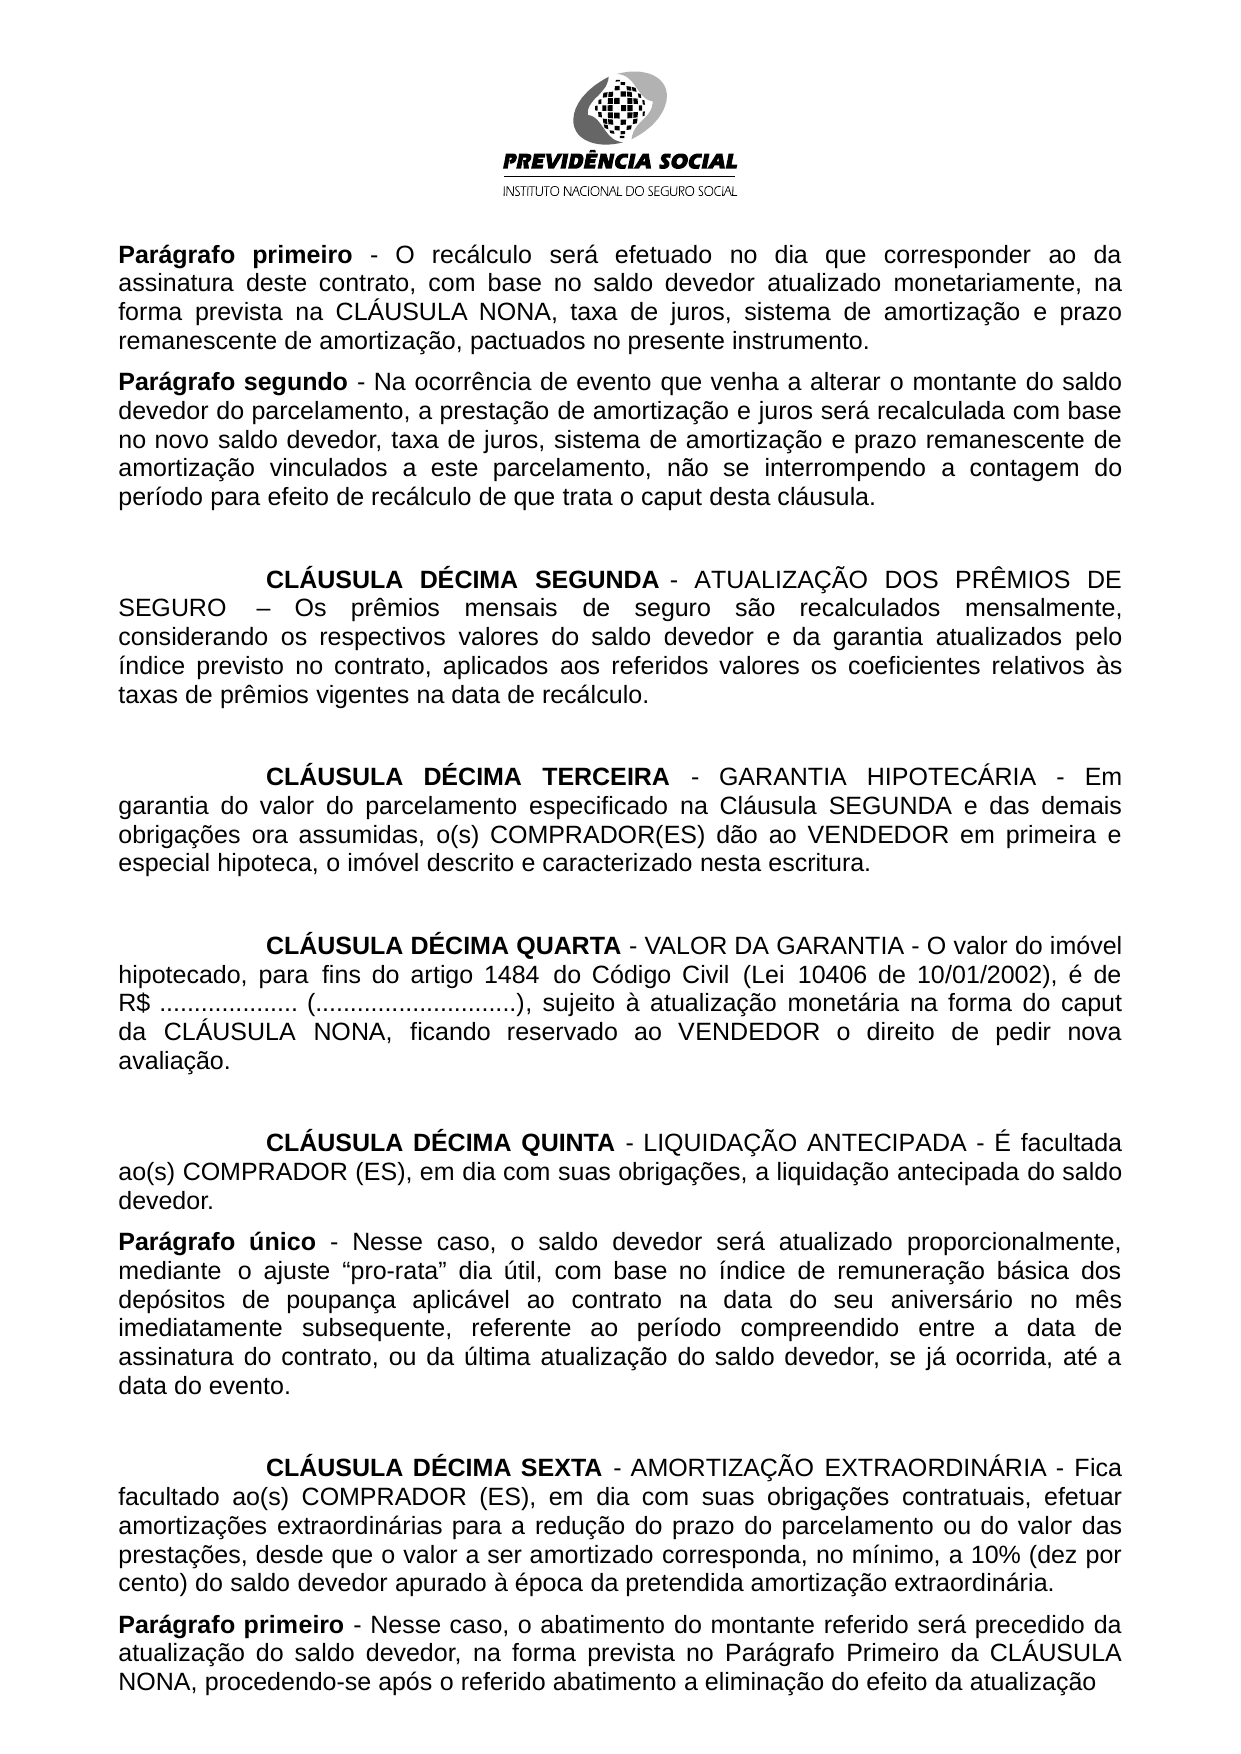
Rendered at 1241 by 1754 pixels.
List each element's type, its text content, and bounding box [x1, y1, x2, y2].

text Parágrafo primeiro - O recálculo será efetuado no dia que corresponder ao da assinatura deste contrato, com base no saldo devedor atualizado monetariamente, na forma prevista na CLÁUSULA NONA, taxa de juros, sistema de amortização e prazo remanescente de amortização, pactuados no presente instrumento. [118, 239, 1122, 354]
text Parágrafo único - Nesse caso, o saldo devedor será atualizado proporcionalmente, mediante o ajuste “pro-rata” dia útil, com base no índice de remuneração básica dos depósitos de poupança aplicável ao contrato na data do seu aniversário no mês imediatamente subsequente, referente ao período compreendido entre a data de assinatura do contrato, ou da última atualização do saldo devedor, se já ocorrida, até a data do evento. [118, 1227, 1122, 1399]
text CLÁUSULA DÉCIMA SEXTA - AMORTIZAÇÃO EXTRAORDINÁRIA - Fica facultado ao(s) COMPRADOR (ES), em dia com suas obrigações contratuais, efetuar amortizações extraordinárias para a redução do prazo do parcelamento ou do valor das prestações, desde que o valor a ser amortizado corresponda, no mínimo, a 10% (dez por cento) do saldo devedor apurado à época da pretendida amortização extraordinária. [118, 1453, 1122, 1597]
text CLÁUSULA DÉCIMA SEGUNDA - ATUALIZAÇÃO DOS PRÊMIOS DE SEGURO – Os prêmios mensais de seguro são recalculados mensalmente, considerando os respectivos valores do saldo devedor e da garantia atualizados pelo índice previsto no contrato, aplicados aos referidos valores os coeficientes relativos às taxas de prêmios vigentes na data de recálculo. [118, 564, 1122, 708]
text Parágrafo primeiro - Nesse caso, o abatimento do montante referido será precedido da atualização do saldo devedor, na forma prevista no Parágrafo Primeiro da CLÁUSULA NONA, procedendo-se após o referido abatimento a eliminação do efeito da atualização [118, 1609, 1122, 1696]
text CLÁUSULA DÉCIMA QUINTA - LIQUIDAÇÃO ANTECIPADA - É facultada ao(s) COMPRADOR (ES), em dia com suas obrigações, a liquidação antecipada do saldo devedor. [118, 1128, 1122, 1214]
text Parágrafo segundo - Na ocorrência de evento que venha a alterar o montante do saldo devedor do parcelamento, a prestação de amortização e juros será recalculada com base no novo saldo devedor, taxa de juros, sistema de amortização e prazo remanescente de amortização vinculados a este parcelamento, não se interrompendo a contagem do período para efeito de recálculo de que trata o caput desta cláusula. [118, 367, 1122, 511]
text CLÁUSULA DÉCIMA TERCEIRA - GARANTIA HIPOTECÁRIA - Em garantia do valor do parcelamento especificado na Cláusula SEGUNDA e das demais obrigações ora assumidas, o(s) COMPRADOR(ES) dão ao VENDEDOR em primeira e especial hipoteca, o imóvel descrito e caracterizado nesta escritura. [118, 762, 1122, 877]
text CLÁUSULA DÉCIMA QUARTA - VALOR DA GARANTIA - O valor do imóvel hipotecado, para fins do artigo 1484 do Código Civil (Lei 10406 de 10/01/2002), é de R$ .................... (.............................), sujeito à atualização monetária na forma do caput da CLÁUSULA NONA, ficando reservado ao VENDEDOR o direito de pedir nova avaliação. [118, 931, 1122, 1074]
